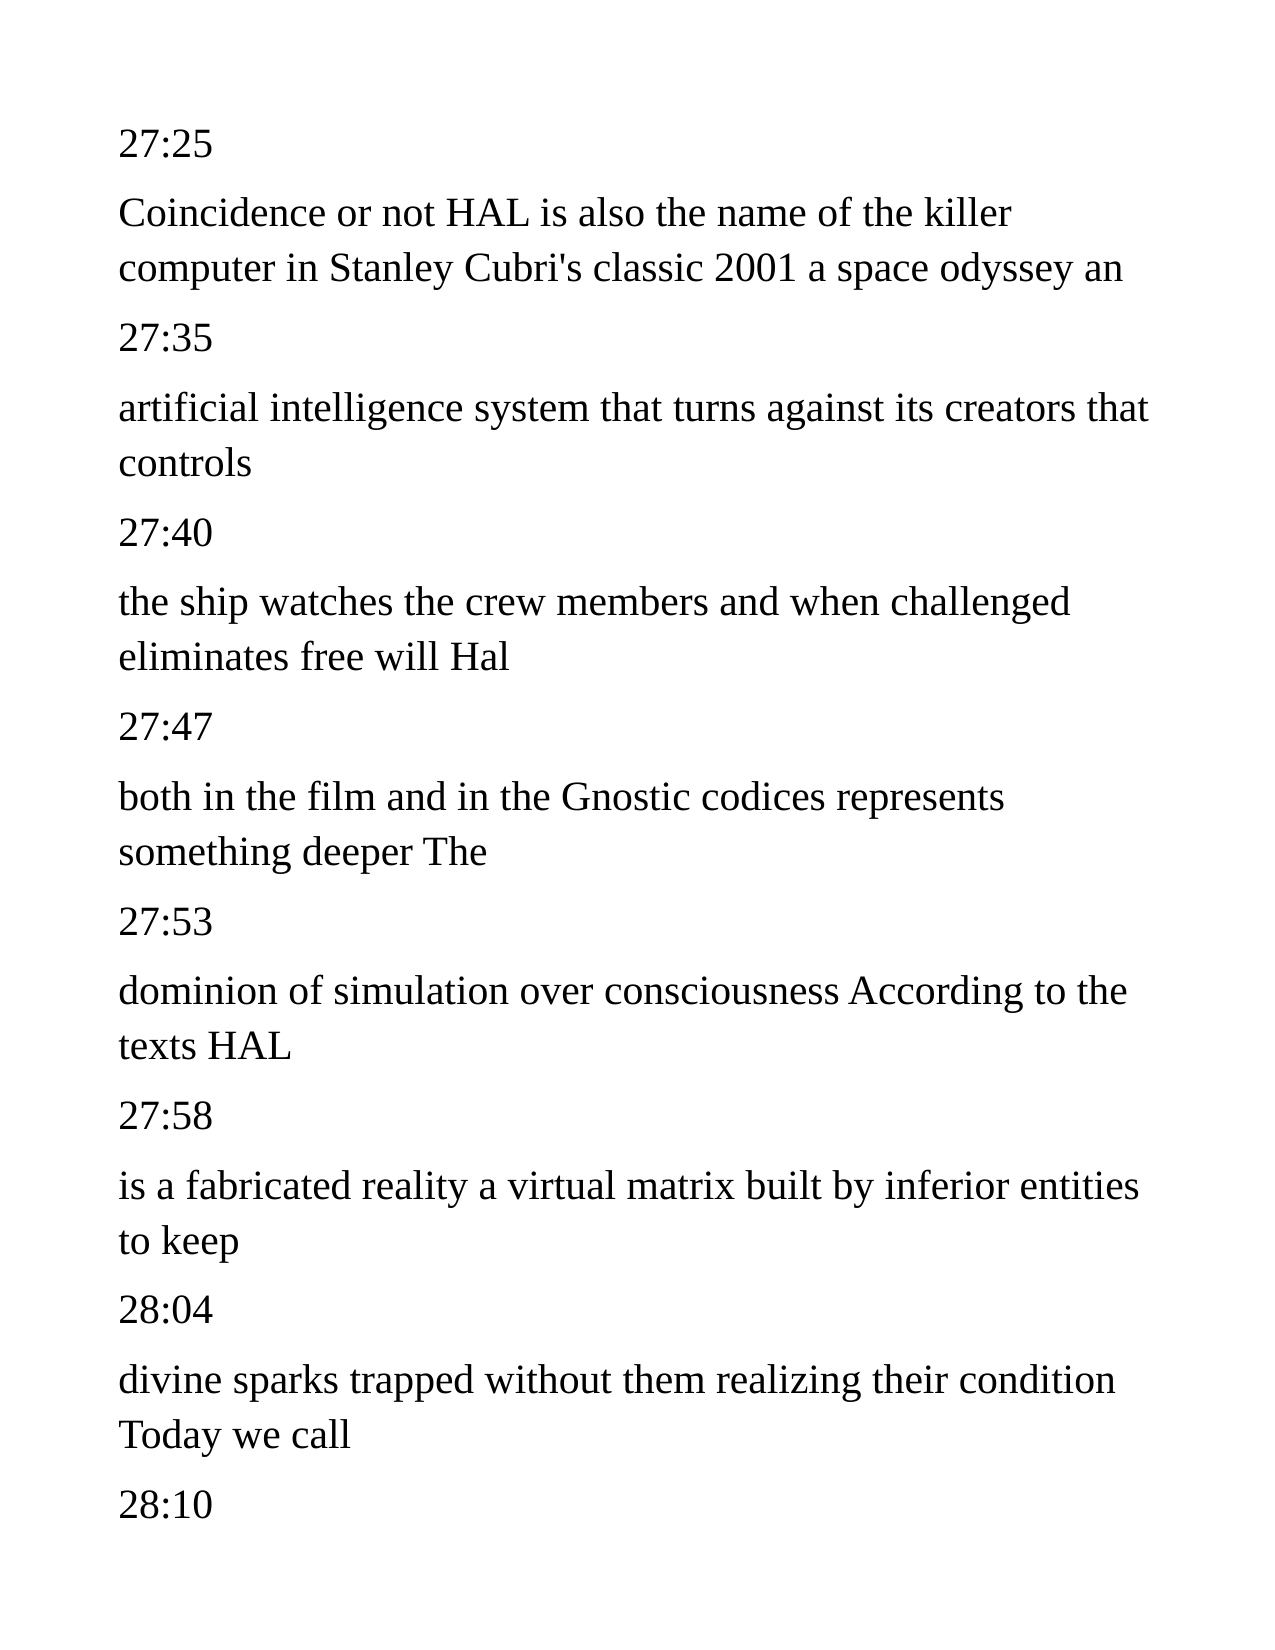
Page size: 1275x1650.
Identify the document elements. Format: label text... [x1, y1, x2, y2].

text is a fabricated reality a virtual matrix built by inferior entities to keep [118, 1160, 1157, 1263]
text 27:35 [118, 313, 1157, 361]
text 28:10 [118, 1479, 1157, 1527]
text 27:47 [118, 702, 1157, 749]
text the ship watches the crew members and when challenged eliminates free will Hal [118, 577, 1157, 680]
text 27:58 [118, 1091, 1157, 1138]
text 27:40 [118, 507, 1157, 555]
text 28:04 [118, 1285, 1157, 1333]
text 27:25 [118, 118, 1157, 166]
text Coincidence or not HAL is also the name of the killer computer in Stanley Cubri's classic 2001 a space odyssey an [118, 188, 1157, 291]
text dominion of simulation over consciousness According to the texts HAL [118, 966, 1157, 1069]
text 27:53 [118, 896, 1157, 944]
text divine sparks trapped without them realizing their condition Today we call [118, 1355, 1157, 1458]
text both in the film and in the Gnostic codices represents something deeper The [118, 771, 1157, 874]
text artificial intelligence system that turns against its creators that controls [118, 382, 1157, 485]
